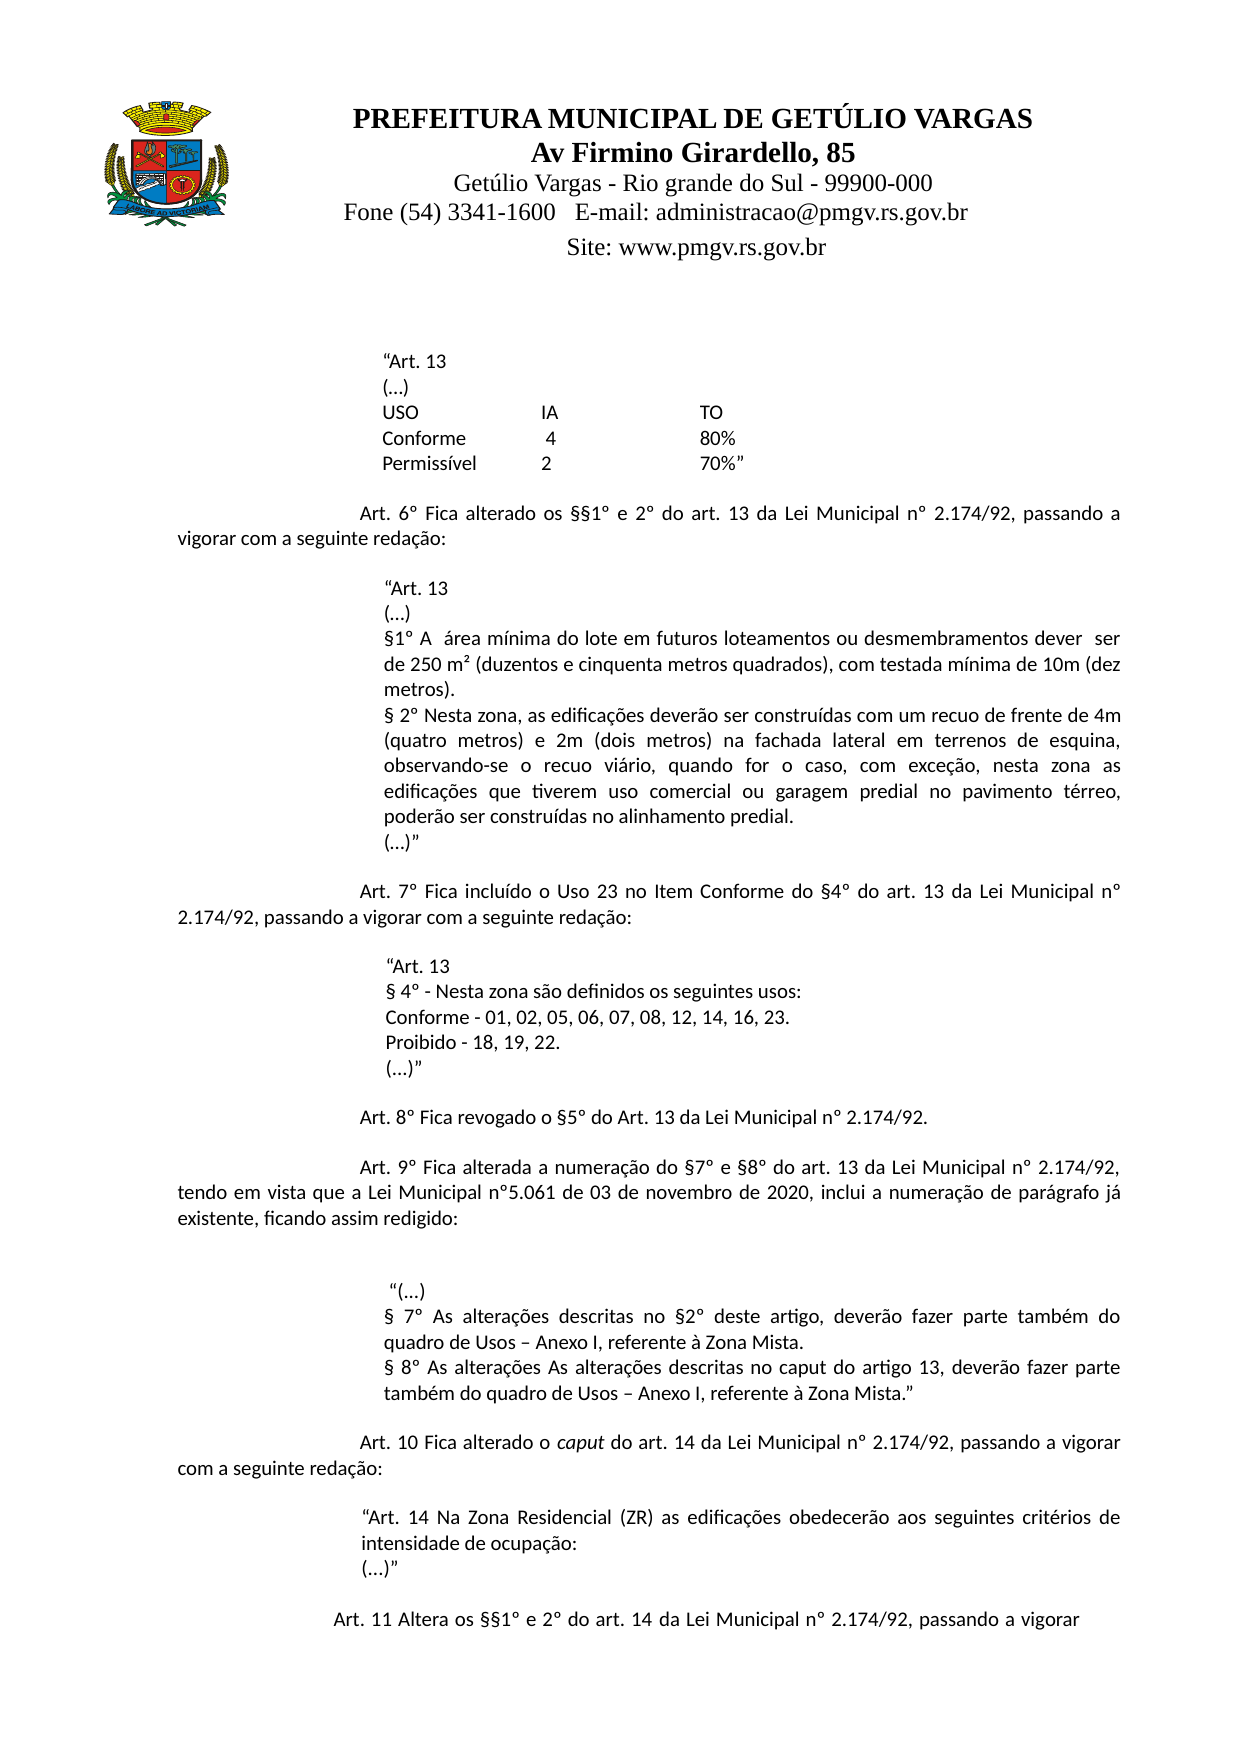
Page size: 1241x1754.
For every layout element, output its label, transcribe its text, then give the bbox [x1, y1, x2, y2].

text Art. 8º Fica revogado o §5º do Art. 13 da Lei Municipal nº 2.174/92. [177, 1104, 1122, 1130]
text Proibido - 18, 19, 22. [384, 1029, 1122, 1055]
text Art. 6º Fica alterado os §§1º e 2º do art. 13 da Lei Municipal nº 2.174/92, passando a vigorar com a seguinte redação: [177, 500, 1122, 551]
text USO IA TO [382, 399, 1122, 425]
text “(...) [384, 1278, 1122, 1304]
text Art. 11 Altera os §§1º e 2º do art. 14 da Lei Municipal nº 2.174/92, passando a vigorar [187, 1606, 1080, 1631]
text Conforme - 01, 02, 05, 06, 07, 08, 12, 14, 16, 23. [384, 1004, 1122, 1029]
text “Art. 13 [384, 575, 1122, 600]
text “Art. 13 [382, 349, 1122, 374]
text § 8º As alterações As alterações descritas no caput do artigo 13, deverão fazer parte também do quadro de Usos – Anexo I, referente à Zona Mista.” [384, 1354, 1122, 1405]
text “Art. 14 Na Zona Residencial (ZR) as edificações obedecerão aos seguintes critérios de intensidade de ocupação: [361, 1504, 1122, 1555]
text § 7º As alterações descritas no §2º deste artigo, deverão fazer parte também do quadro de Usos – Anexo I, referente à Zona Mista. [384, 1304, 1122, 1354]
text (…)” [384, 829, 1122, 854]
text (…) [384, 600, 1122, 626]
text §1º A área mínima do lote em futuros loteamentos ou desmembramentos dever ser de 250 m² (duzentos e cinquenta metros quadrados), com testada mínima de 10m (dez metros). [384, 626, 1122, 702]
text Art. 7º Fica incluído o Uso 23 no Item Conforme do §4º do art. 13 da Lei Municipal nº 2.174/92, passando a vigorar com a seguinte redação: [177, 878, 1122, 929]
text (...)” [361, 1555, 1122, 1581]
text (...)” [384, 1055, 1122, 1080]
text § 4º - Nesta zona são definidos os seguintes usos: [384, 979, 1122, 1004]
text “Art. 13 [384, 953, 1122, 979]
text Art. 9º Fica alterada a numeração do §7º e §8º do art. 13 da Lei Municipal nº 2.174/92, tendo em vista que a Lei Municipal nº5.061 de 03 de novembro de 2020, inclui a numeração de parágrafo já existente, ficando assim redigido: [177, 1154, 1122, 1230]
text Conforme 4 80% [382, 425, 1122, 450]
text § 2º Nesta zona, as edificações deverão ser construídas com um recuo de frente de 4m (quatro metros) e 2m (dois metros) na fachada lateral em terrenos de esquina, observando-se o recuo viário, quando for o caso, com exceção, nesta zona as edificações que tiverem uso comercial ou garagem predial no pavimento térreo, poderão ser construídas no alinhamento predial. [384, 702, 1122, 829]
text Art. 10 Fica alterado o caput do art. 14 da Lei Municipal nº 2.174/92, passando a vigorar com a seguinte redação: [177, 1429, 1122, 1480]
text (…) [382, 374, 1122, 399]
text Permissível 2 70%” [382, 450, 1122, 476]
